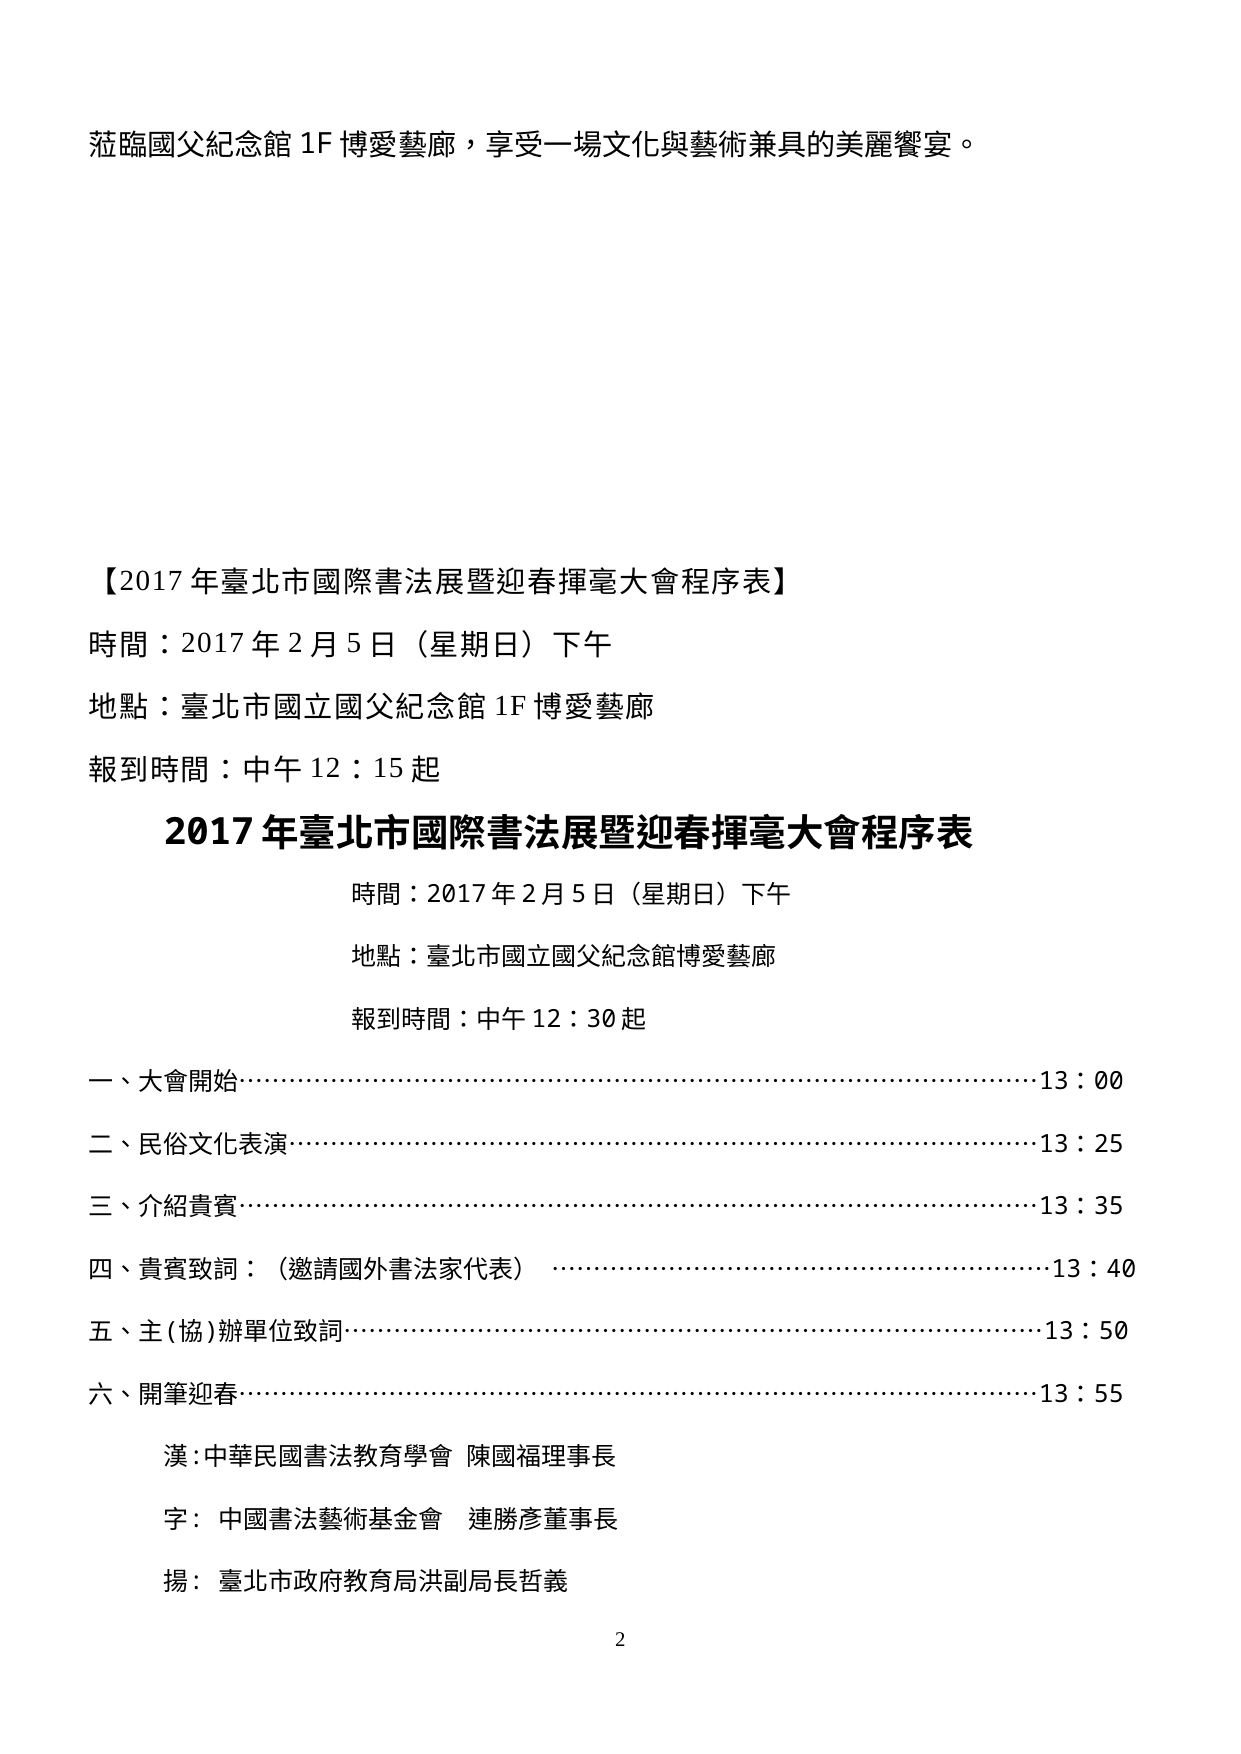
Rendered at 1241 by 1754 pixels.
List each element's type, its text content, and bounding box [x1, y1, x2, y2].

text 五、主(協)辦單位致詞…………………………………………………………………………13：50 [89, 1288, 1152, 1351]
text 地點：臺北市國立國父紀念館博愛藝廊 [89, 913, 1152, 976]
text 三、介紹貴賓……………………………………………………………………………………13：35 [89, 1163, 1152, 1226]
text 一、大會開始……………………………………………………………………………………13：00 [89, 1038, 1152, 1101]
text 六、開筆迎春……………………………………………………………………………………13：55 [89, 1351, 1152, 1413]
text 2017年臺北市國際書法展暨迎春揮毫大會程序表 [89, 788, 1152, 851]
text 時間：2017年2月5日（星期日）下午 [89, 851, 1152, 913]
text 字: 中國書法藝術基金會 連勝彥董事長 [89, 1476, 1152, 1538]
text 地點：臺北市國立國父紀念館1F博愛藝廊 [89, 663, 1152, 726]
text 漢:中華民國書法教育學會 陳國福理事長 [89, 1413, 1152, 1476]
text 蒞臨國父紀念館1F博愛藝廊，享受一場文化與藝術兼具的美麗饗宴。 [89, 101, 1152, 163]
text 報到時間：中午12：15起 [89, 726, 1152, 788]
text 四、貴賓致詞：（邀請國外書法家代表） ……………………………………………………13：40 [89, 1226, 1152, 1288]
text 揚: 臺北市政府教育局洪副局長哲義 [89, 1538, 1152, 1601]
text 【2017年臺北市國際書法展暨迎春揮毫大會程序表】 [89, 538, 1152, 601]
text 報到時間：中午12：30起 [89, 976, 1152, 1038]
text 二、民俗文化表演………………………………………………………………………………13：25 [89, 1101, 1152, 1163]
text 時間：2017年2月5日（星期日）下午 [89, 601, 1152, 663]
